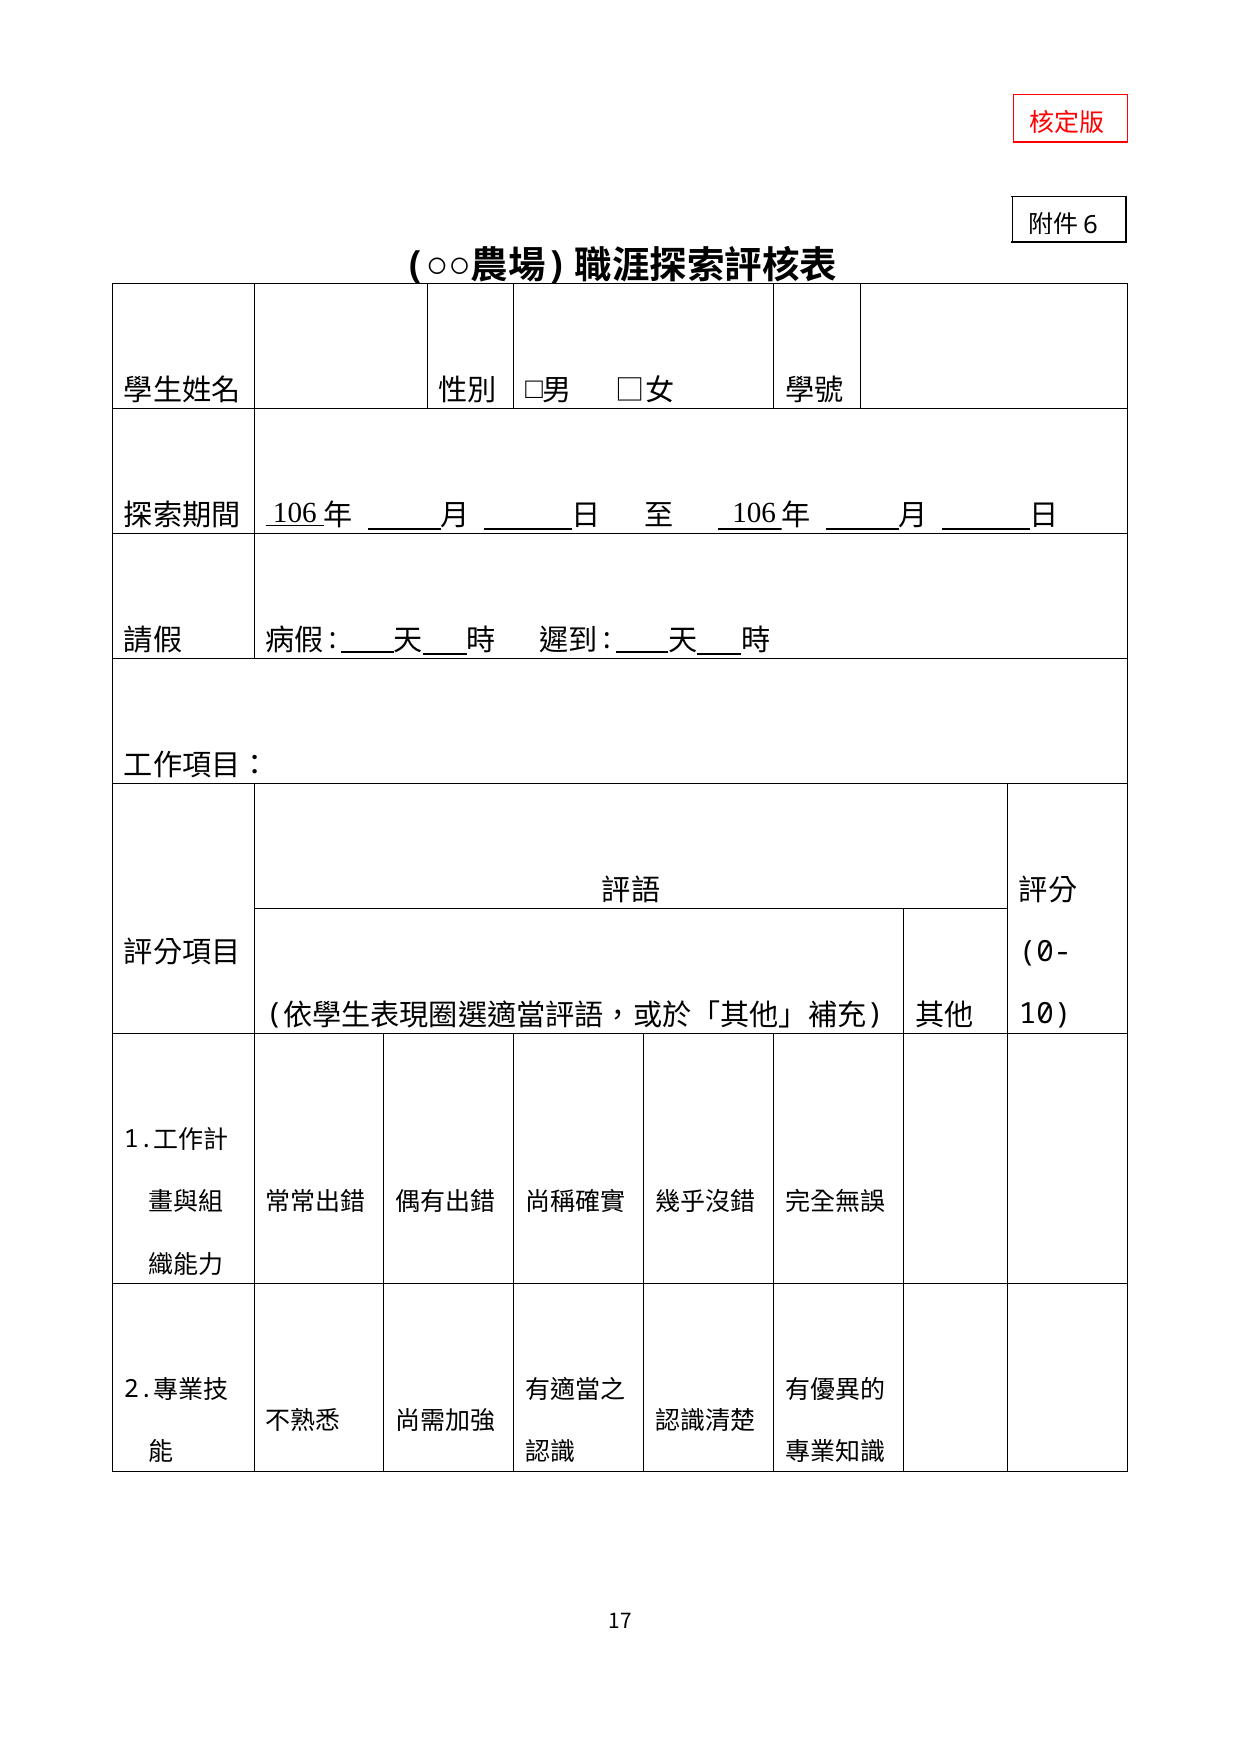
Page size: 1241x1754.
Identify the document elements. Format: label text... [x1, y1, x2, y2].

table_cell 評分 (0-10) [1008, 784, 1127, 1033]
text (○○農場) 職涯探索評核表 [112, 197, 1128, 283]
table_header 學號 [774, 284, 860, 408]
table_cell 有適當之認識 [514, 1284, 643, 1471]
table_cell 評語 [255, 784, 1007, 908]
table_cell 其他 [904, 909, 1007, 1033]
table_cell 請假 [113, 534, 254, 658]
table_header 學生姓名 [113, 284, 254, 408]
table_cell [904, 1034, 1007, 1283]
table_header [255, 284, 427, 408]
table_cell [1008, 1284, 1127, 1471]
table_header □男 □女 [514, 284, 773, 408]
table_cell 評分項目 [113, 784, 254, 1033]
table_cell 2.專業技能 [113, 1284, 254, 1471]
table_cell [904, 1284, 1007, 1471]
table_cell 有優異的專業知識 [774, 1284, 903, 1471]
table_cell 完全無誤 [774, 1034, 903, 1283]
table_cell 1.工作計畫與組織能力 [113, 1034, 254, 1283]
table_cell 106 年 月 日 至 106年 月 日 [255, 409, 1127, 533]
text 附件6 [1028, 205, 1110, 233]
table_cell 探索期間 [113, 409, 254, 533]
table_cell 病假: 天 時 遲到: 天 時 [255, 534, 1127, 658]
table_cell [1008, 1034, 1127, 1283]
table_cell (依學生表現圈選適當評語，或於「其他」補充) [255, 909, 903, 1033]
table_cell 認識清楚 [644, 1284, 773, 1471]
table_cell 尚稱確實 [514, 1034, 643, 1283]
table_cell 不熟悉 [255, 1284, 383, 1471]
table_cell 偶有出錯 [384, 1034, 513, 1283]
table_header [861, 284, 1127, 408]
table_header 性別 [428, 284, 513, 408]
table_cell 尚需加強 [384, 1284, 513, 1471]
table_cell 工作項目： [113, 659, 1127, 783]
table_cell 常常出錯 [255, 1034, 383, 1283]
table_cell 幾乎沒錯 [644, 1034, 773, 1283]
